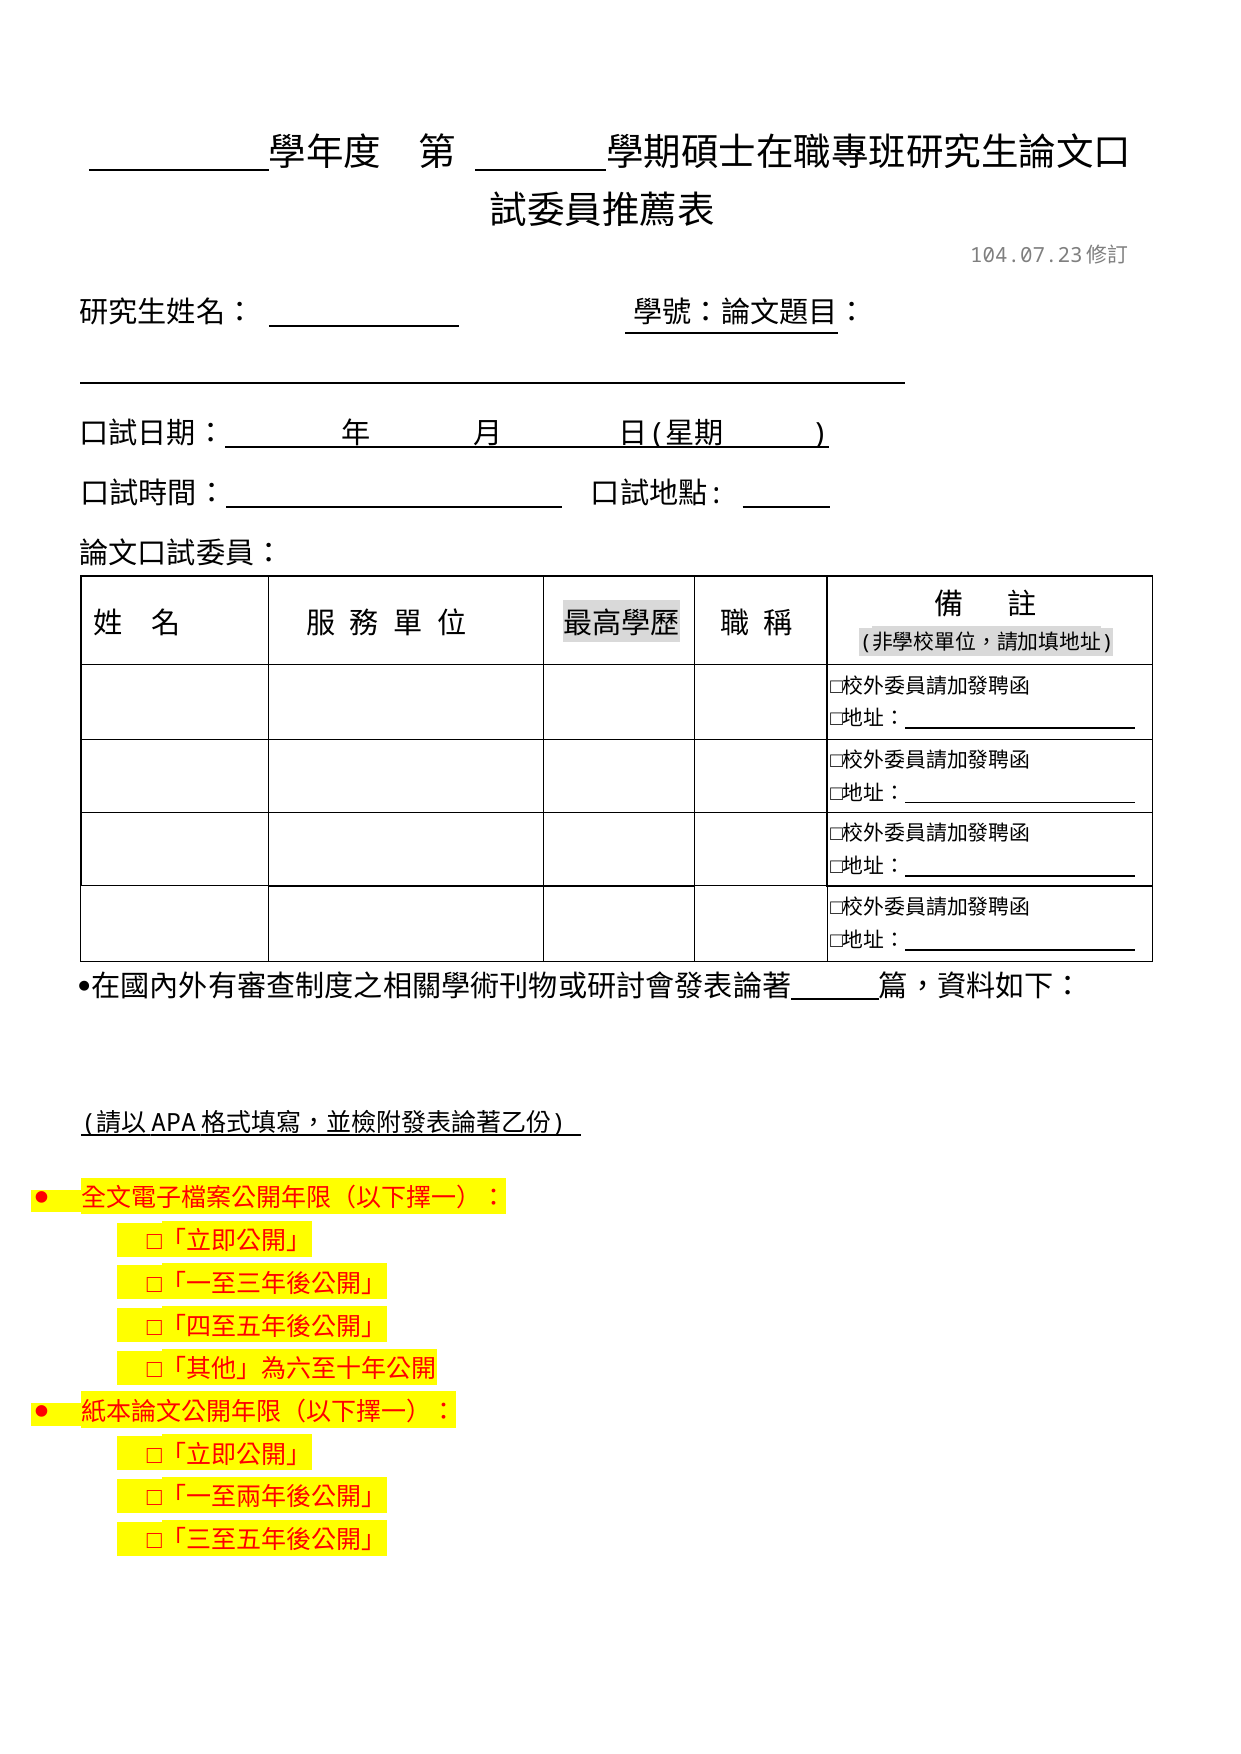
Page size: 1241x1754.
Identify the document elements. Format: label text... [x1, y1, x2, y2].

text 口試日期： 年 月 日(星期 ) 口試時間： 口試地點: [79, 410, 833, 512]
table_cell [544, 665, 694, 738]
table_header 職 稱 [695, 577, 826, 664]
table_header 備 註 (非學校單位，請加填地址) [828, 577, 1152, 664]
text 論文口試委員： [79, 530, 1156, 572]
list 紙本論文公開年限（以下擇一）： [31, 1391, 1156, 1428]
table_cell □校外委員請加發聘函 □地址： [828, 740, 1152, 811]
table_cell [269, 740, 543, 811]
text 在國內外有審查制度之相關學術刊物或研討會發表論著 篇，資料如下： [79, 962, 1156, 1004]
text □「立即公開」 [117, 1434, 1156, 1470]
table_cell [695, 740, 826, 811]
text □「其他」為六至十年公開 [117, 1349, 1156, 1385]
table_cell [82, 740, 268, 811]
table_cell [82, 665, 268, 738]
table_cell [544, 887, 694, 961]
subtitle 學年度 第 學期碩士在職專班研究生論文口試委員推薦表 [81, 122, 1139, 234]
text □「立即公開」 [117, 1221, 1156, 1257]
table_cell [695, 813, 826, 885]
table_cell □校外委員請加發聘函 □地址： [828, 887, 1152, 961]
table_cell [695, 886, 827, 961]
table_cell [82, 813, 268, 885]
table_cell [544, 813, 694, 885]
table_cell □校外委員請加發聘函 □地址： [828, 813, 1152, 885]
table_header 姓 名 [82, 577, 268, 664]
text 研究生姓名： 學號：論文題目： [79, 289, 1067, 392]
text □「一至三年後公開」 [117, 1263, 1156, 1299]
list 全文電子檔案公開年限（以下擇一）： [31, 1178, 1156, 1214]
text □「四至五年後公開」 [117, 1306, 1156, 1342]
table_cell [269, 887, 543, 961]
table_header 最高學歷 [544, 577, 694, 664]
text (請以APA格式填寫，並檢附發表論著乙份) [81, 1103, 1156, 1139]
text □「三至五年後公開」 [117, 1519, 1156, 1556]
table_cell [695, 665, 826, 738]
table_header 服 務 單 位 [269, 577, 543, 664]
table_cell □校外委員請加發聘函 □地址： [828, 665, 1152, 738]
table_cell [81, 886, 268, 961]
text □「一至兩年後公開」 [117, 1477, 1156, 1513]
table_cell [269, 813, 543, 885]
text 104.07.23修訂 [81, 238, 1138, 268]
table_cell [544, 740, 694, 811]
table_cell [269, 665, 543, 738]
